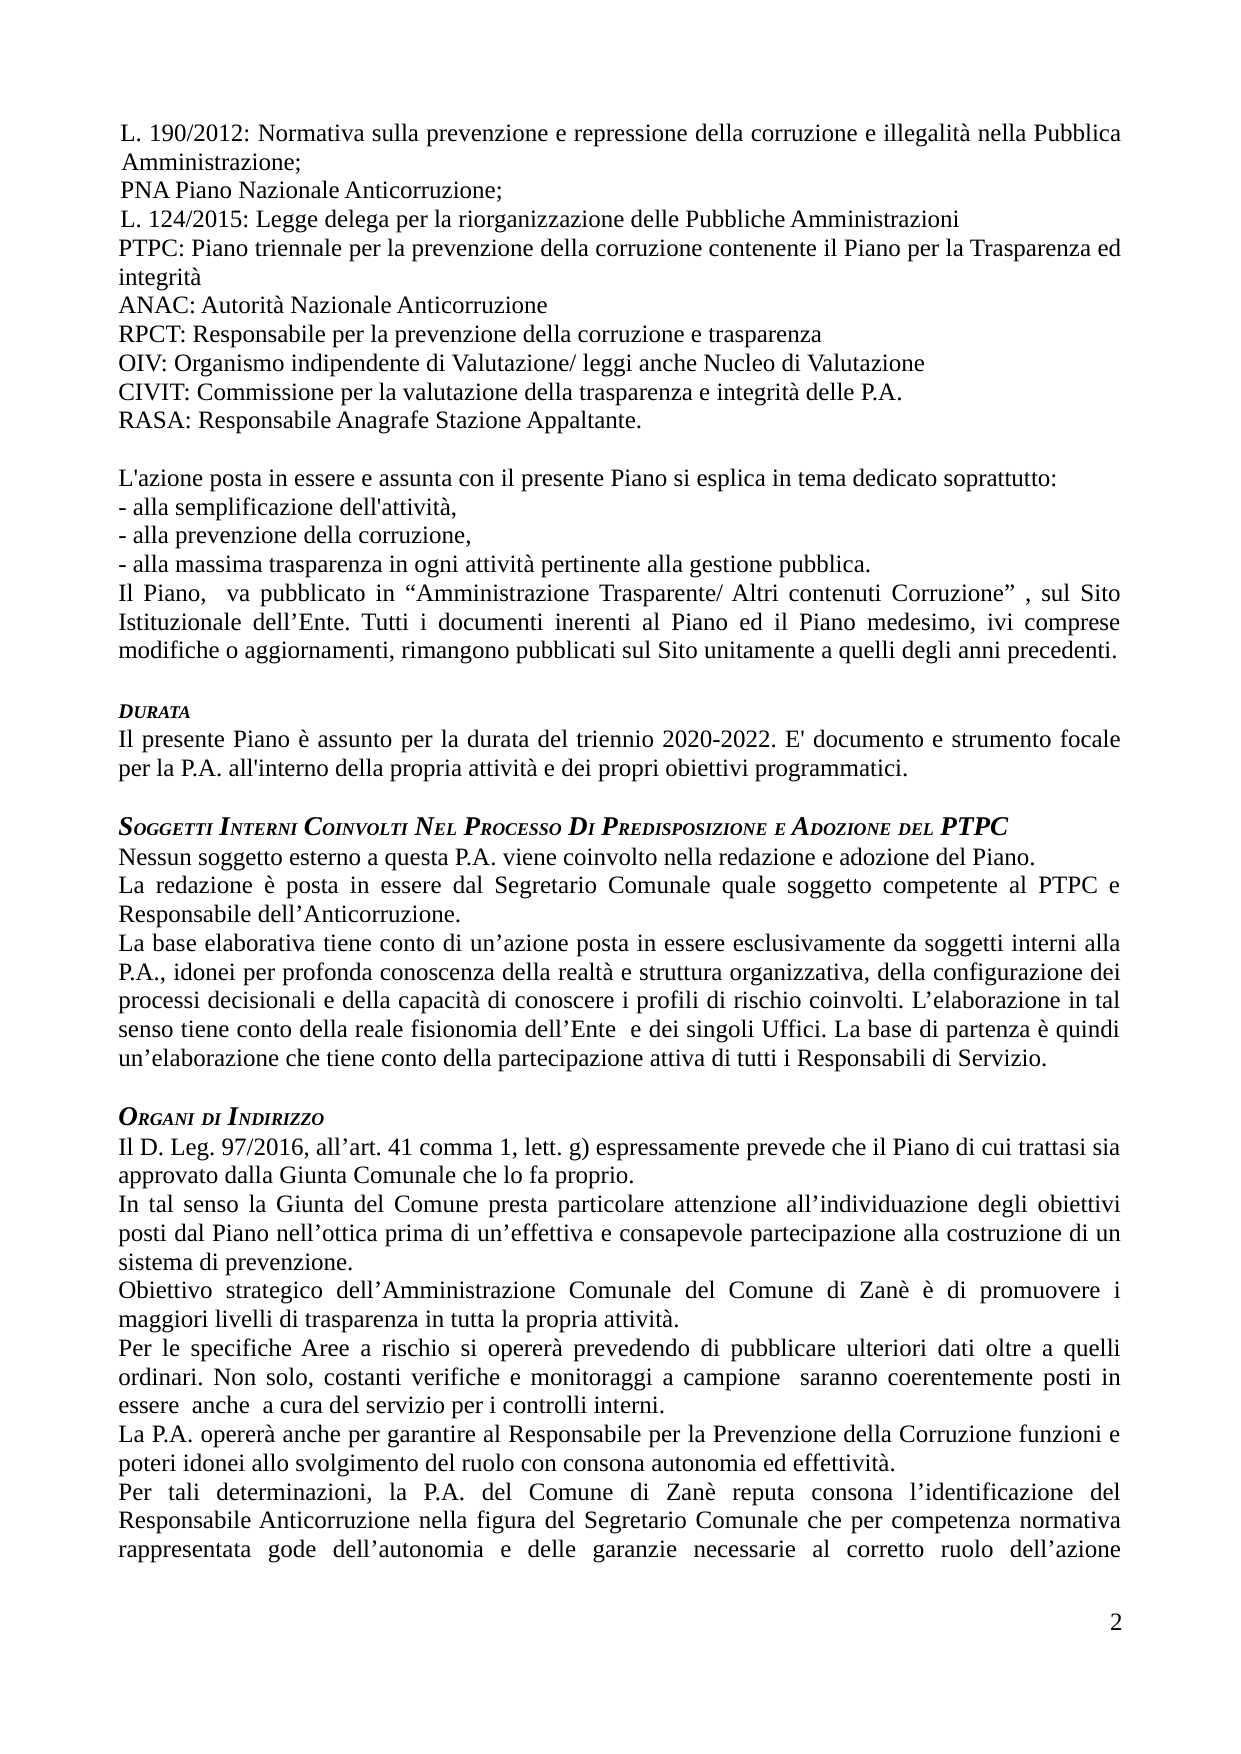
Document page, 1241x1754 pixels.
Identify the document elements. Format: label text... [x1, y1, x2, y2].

text PTPC: Piano triennale per la prevenzione della corruzione contenente il Piano per la Trasparenza ed integrità [118, 233, 1122, 291]
text In tal senso la Giunta del Comune presta particolare attenzione all’individuazione degli obiettivi posti dal Piano nell’ottica prima di un’effettiva e consapevole partecipazione alla costruzione di un sistema di prevenzione. [118, 1189, 1122, 1275]
text Organi di Indirizzo [118, 1100, 1122, 1132]
text Soggetti Interni Coinvolti Nel Processo Di Predisposizione e Adozione del PTPC [118, 811, 1122, 842]
text Durata [118, 693, 1122, 724]
text L'azione posta in essere e assunta con il presente Piano si esplica in tema dedicato soprattutto: [118, 463, 1122, 492]
text - alla semplificazione dell'attività, [118, 492, 1122, 521]
text Per le specifiche Aree a rischio si opererà prevedendo di pubblicare ulteriori dati oltre a quelli ordinari. Non solo, costanti verifiche e monitoraggi a campione saranno coerentemente posti in essere anche a cura del servizio per i controlli interni. [118, 1333, 1122, 1419]
text Per tali determinazioni, la P.A. del Comune di Zanè reputa consona l’identificazione del Responsabile Anticorruzione nella figura del Segretario Comunale che per competenza normativa rappresentata gode dell’autonomia e delle garanzie necessarie al corretto ruolo dell’azione [118, 1477, 1122, 1563]
text La base elaborativa tiene conto di un’azione posta in essere esclusivamente da soggetti interni alla P.A., idonei per profonda conoscenza della realtà e struttura organizzativa, della configurazione dei processi decisionali e della capacità di conoscere i profili di rischio coinvolti. L’elaborazione in tal senso tiene conto della reale fisionomia dell’Ente e dei singoli Uffici. La base di partenza è quindi un’elaborazione che tiene conto della partecipazione attiva di tutti i Responsabili di Servizio. [118, 928, 1122, 1072]
text La P.A. opererà anche per garantire al Responsabile per la Prevenzione della Corruzione funzioni e poteri idonei allo svolgimento del ruolo con consona autonomia ed effettività. [118, 1419, 1122, 1477]
text ANAC: Autorità Nazionale Anticorruzione [118, 291, 1122, 319]
text Il Piano, va pubblicato in “Amministrazione Trasparente/ Altri contenuti Corruzione” , sul Sito Istituzionale dell’Ente. Tutti i documenti inerenti al Piano ed il Piano medesimo, ivi comprese modifiche o aggiornamenti, rimangono pubblicati sul Sito unitamente a quelli degli anni precedenti. [118, 578, 1122, 664]
text Il presente Piano è assunto per la durata del triennio 2020-2022. E' documento e strumento focale per la P.A. all'interno della propria attività e dei propri obiettivi programmatici. [118, 724, 1122, 782]
text RPCT: Responsabile per la prevenzione della corruzione e trasparenza [118, 319, 1122, 348]
text RASA: Responsabile Anagrafe Stazione Appaltante. [118, 406, 1122, 434]
text L. 124/2015: Legge delega per la riorganizzazione delle Pubbliche Amministrazioni [120, 204, 1122, 233]
text L. 190/2012: Normativa sulla prevenzione e repressione della corruzione e illegalità nella Pubblica Amministrazione; [120, 118, 1122, 176]
text Il D. Leg. 97/2016, all’art. 41 comma 1, lett. g) espressamente prevede che il Piano di cui trattasi sia approvato dalla Giunta Comunale che lo fa proprio. [118, 1132, 1122, 1189]
text Obiettivo strategico dell’Amministrazione Comunale del Comune di Zanè è di promuovere i maggiori livelli di trasparenza in tutta la propria attività. [118, 1275, 1122, 1333]
text La redazione è posta in essere dal Segretario Comunale quale soggetto competente al PTPC e Responsabile dell’Anticorruzione. [118, 870, 1122, 928]
text - alla massima trasparenza in ogni attività pertinente alla gestione pubblica. [118, 549, 1122, 578]
text OIV: Organismo indipendente di Valutazione/ leggi anche Nucleo di Valutazione [118, 348, 1122, 377]
text - alla prevenzione della corruzione, [118, 521, 1122, 549]
text CIVIT: Commissione per la valutazione della trasparenza e integrità delle P.A. [118, 377, 1122, 406]
text Nessun soggetto esterno a questa P.A. viene coinvolto nella redazione e adozione del Piano. [118, 842, 1122, 870]
text PNA Piano Nazionale Anticorruzione; [120, 176, 1122, 204]
